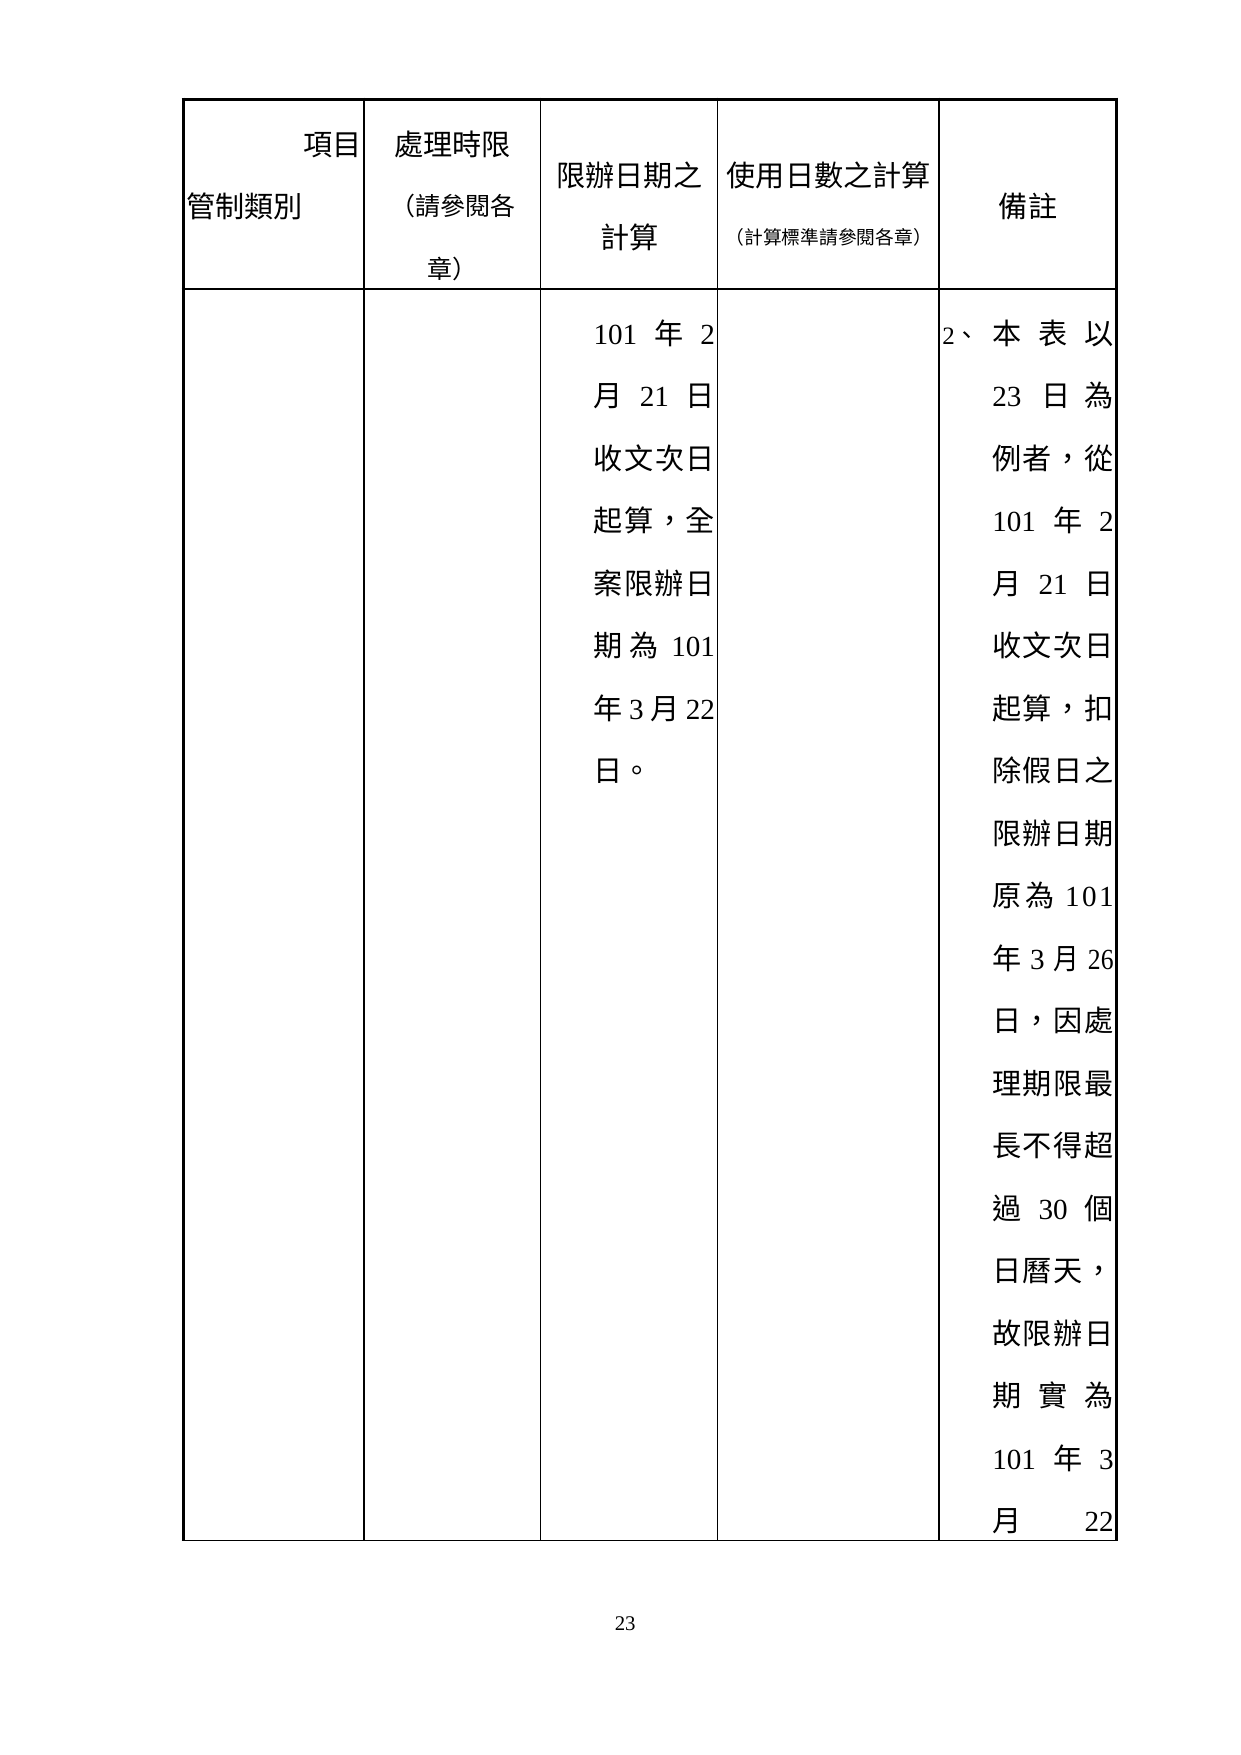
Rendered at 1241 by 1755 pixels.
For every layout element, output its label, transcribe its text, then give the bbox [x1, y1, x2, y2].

table_cell [718, 290, 938, 1540]
table_cell 各機關處理人民陳情案件應視業務性質分別訂定處理期限，雖得扣除假日，惟處理期限最長不得超過30個日曆天，故應審慎訂定處理期限並確實管制。 本表以23日為例者，從101年2月21日收文次日起算，扣除假日之限辦日期原為101年3月26日，因處理期限最長不得超過30個日曆天，故限辦日期實為101年3月22日。 未能在規定期限內辦結者，應依分層負責簽請核准延長，並將延長理由以書面告知陳情人。 101年2 月21日至3 月22日間之假日計有：2月25、26、27（調整放假）、28日（和平紀念日）及3月4、10、11、17、18日。 [940, 290, 1115, 1540]
table_header 項目 管制類別 [185, 101, 363, 288]
table_header 使用日數之計算 （計算標準請參閱各章） [718, 101, 938, 288]
table_header 處理時限 （請參閱各章） [365, 101, 540, 288]
table_cell 101年2月21日收文次日起算，全案限辦日期為101年3月22日。 [541, 290, 717, 1540]
table_header 限辦日期之計算 [541, 101, 717, 288]
table_cell [365, 290, 540, 1540]
table_cell [185, 290, 363, 1540]
table_header 備註 [940, 101, 1115, 288]
